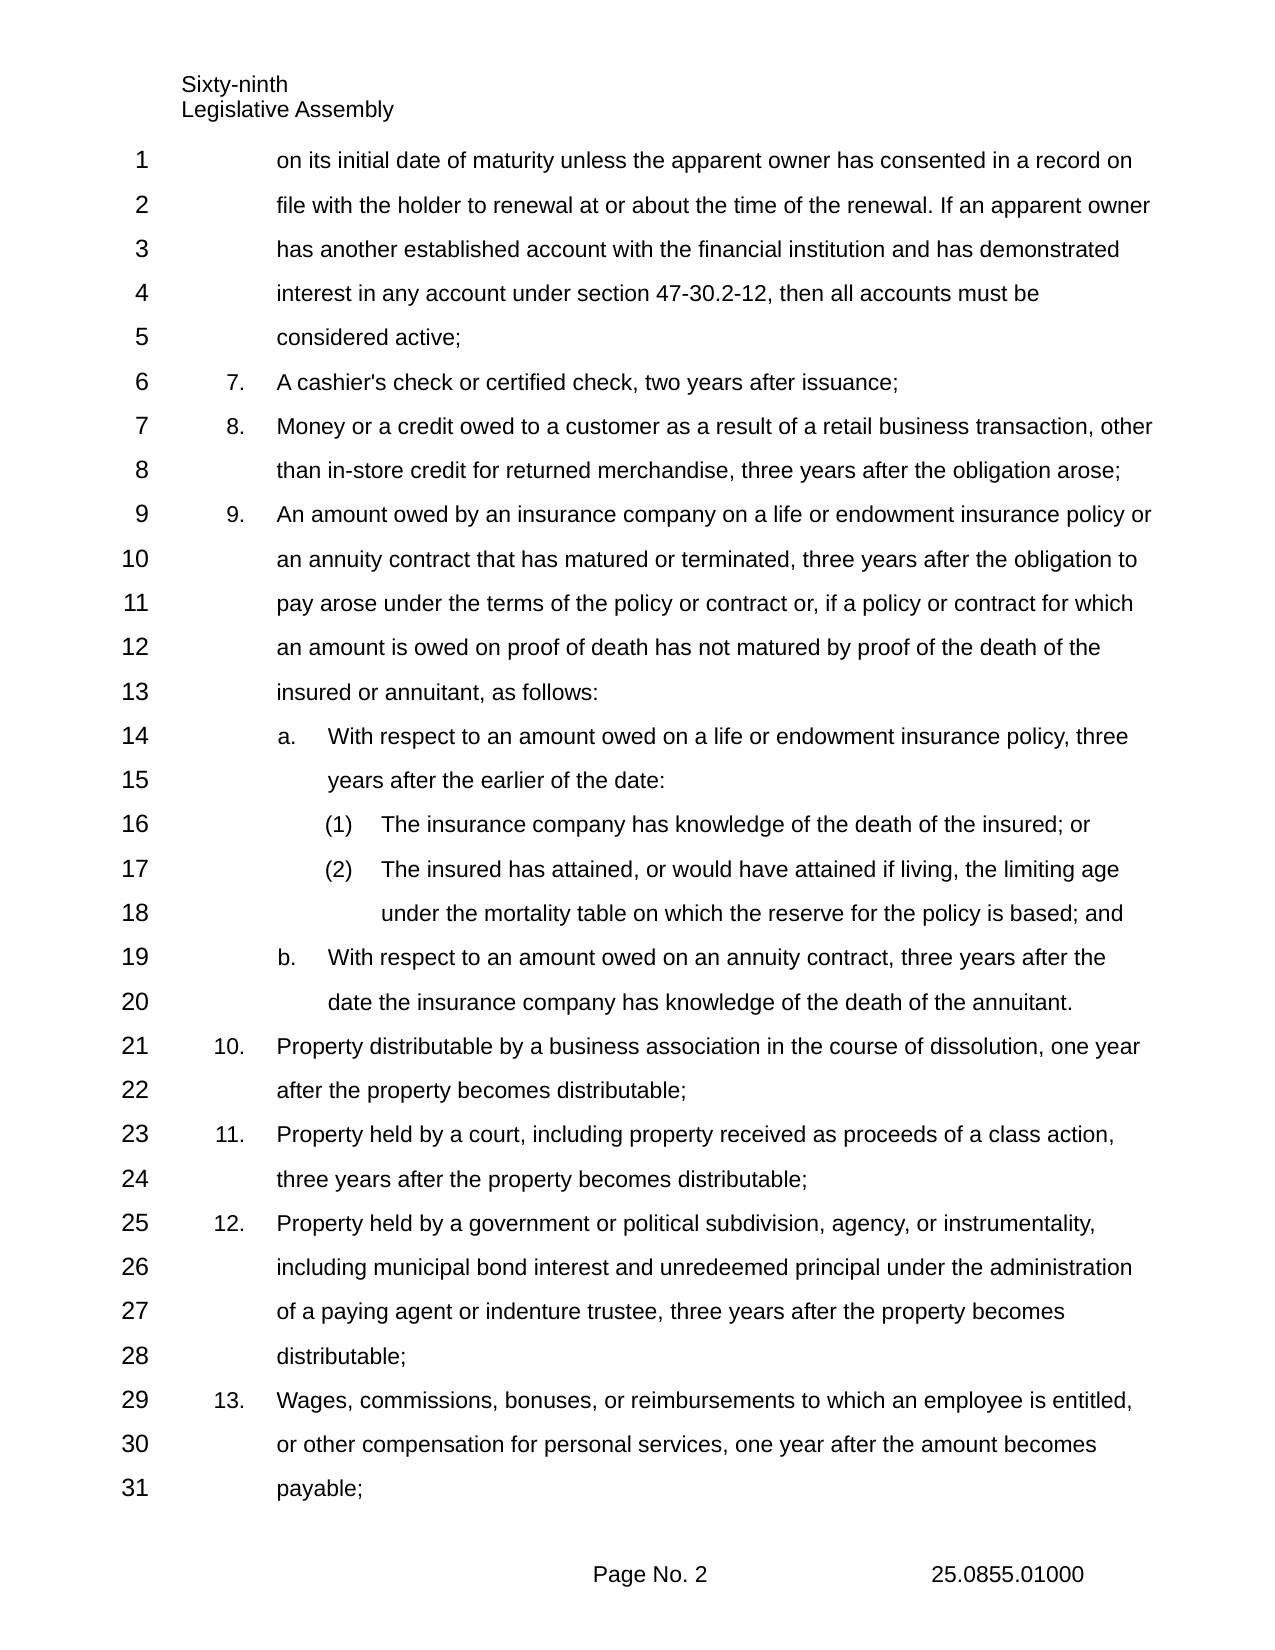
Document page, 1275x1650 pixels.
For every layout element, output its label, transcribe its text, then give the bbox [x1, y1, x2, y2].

text 13. Wages, commissions, bonuses, or reimbursements to which an employee is entitled, or other compensation for personal services, one year after the amount becomes payable; [181, 1373, 1154, 1506]
text b. With respect to an amount owed on an annuity contract, three years after the date the insurance company has knowledge of the death of the annuitant. [181, 930, 1154, 1019]
text 7. A cashier's check or certified check, two years after issuance; [181, 355, 1154, 399]
text 8. Money or a credit owed to a customer as a result of a retail business transaction, other than in‑store credit for returned merchandise, three years after the obligation arose; [181, 399, 1154, 487]
text 11. Property held by a court, including property received as proceeds of a class action, three years after the property becomes distributable; [181, 1107, 1154, 1196]
text on its initial date of maturity unless the apparent owner has consented in a record on file with the holder to renewal at or about the time of the renewal. If an apparent owner has another established account with the financial institution and has demonstrated interest in any account under section 47‑30.2‑12, then all accounts must be considered active; [181, 133, 1154, 355]
text (1) The insurance company has knowledge of the death of the insured; or [181, 797, 1154, 842]
text (2) The insured has attained, or would have attained if living, the limiting age under the mortality table on which the reserve for the policy is based; and [181, 842, 1154, 930]
text 9. An amount owed by an insurance company on a life or endowment insurance policy or an annuity contract that has matured or terminated, three years after the obligation to pay arose under the terms of the policy or contract or, if a policy or contract for which an amount is owed on proof of death has not matured by proof of the death of the insured or annuitant, as follows: [181, 487, 1154, 709]
text a. With respect to an amount owed on a life or endowment insurance policy, three years after the earlier of the date: [181, 709, 1154, 797]
text 12. Property held by a government or political subdivision, agency, or instrumentality, including municipal bond interest and unredeemed principal under the administration of a paying agent or indenture trustee, three years after the property becomes distributable; [181, 1196, 1154, 1373]
text 10. Property distributable by a business association in the course of dissolution, one year after the property becomes distributable; [181, 1019, 1154, 1107]
